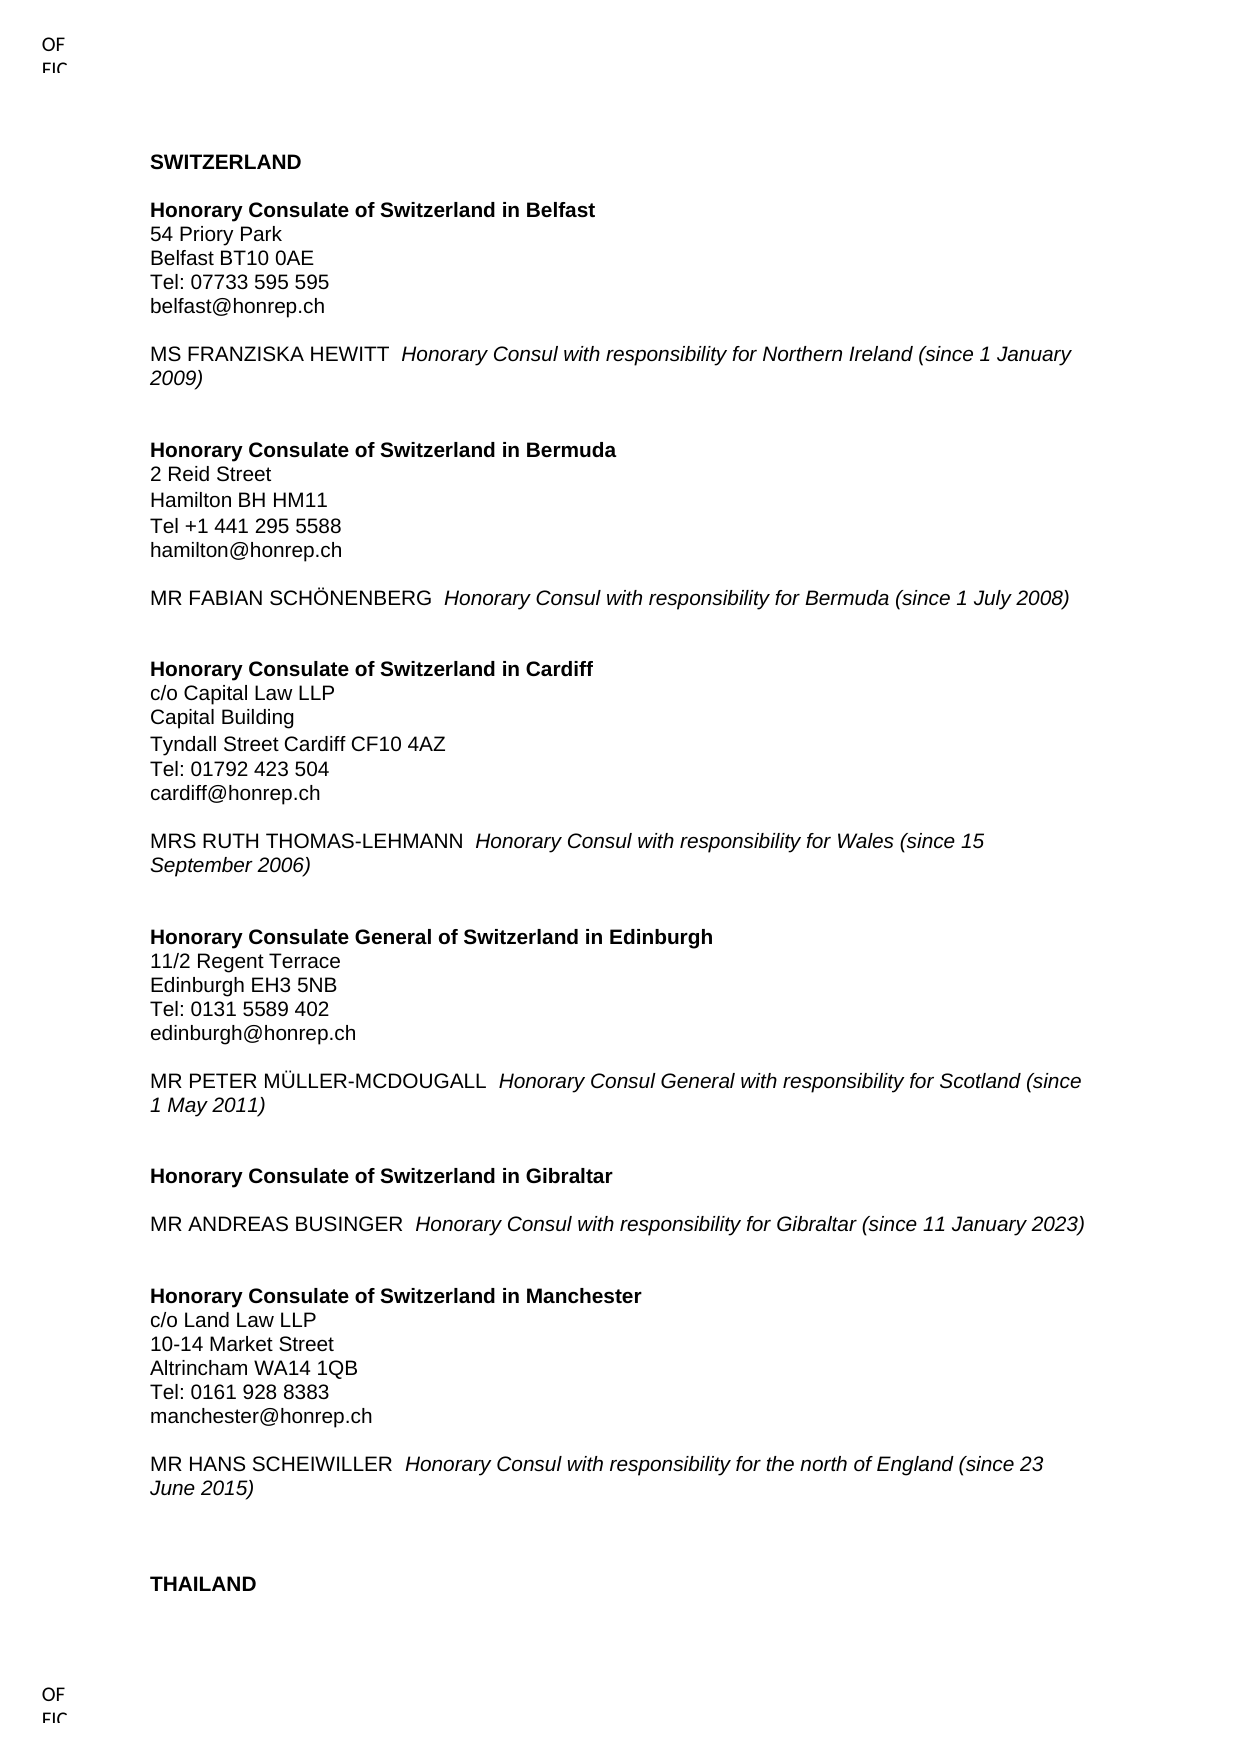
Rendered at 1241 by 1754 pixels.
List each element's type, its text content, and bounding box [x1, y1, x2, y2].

text MS FRANZISKA HEWITT Honorary Consul with responsibility for Northern Ireland (since 1 January 2009) [150, 342, 1090, 389]
text Honorary Consulate of Switzerland in Belfast [150, 198, 1090, 222]
text 54 Priory Park [150, 222, 1090, 246]
text c/o Land Law LLP [150, 1308, 1090, 1332]
text Tel: 01792 423 504 [150, 757, 1090, 781]
text MR FABIAN SCHÖNENBERG Honorary Consul with responsibility for Bermuda (since 1 July 2008) [150, 585, 1090, 609]
text MR PETER MÜLLER-MCDOUGALL Honorary Consul General with responsibility for Scotland (since 1 May 2011) [150, 1068, 1090, 1116]
text Tel +1 441 295 5588 [150, 513, 1090, 537]
text Honorary Consulate of Switzerland in Cardiff [150, 657, 1090, 681]
text 10-14 Market Street [150, 1332, 1090, 1356]
text THAILAND [150, 1572, 1090, 1596]
text edinburgh@honrep.ch [150, 1021, 1090, 1044]
text hamilton@honrep.ch [150, 537, 1090, 561]
text Belfast BT10 0AE [150, 246, 1090, 270]
text 2 Reid Street [150, 461, 1090, 485]
text Altrincham WA14 1QB [150, 1356, 1090, 1380]
text Tyndall Street Cardiff CF10 4AZ [150, 729, 1090, 757]
text Honorary Consulate of Switzerland in Bermuda [150, 437, 1090, 461]
text cardiff@honrep.ch [150, 781, 1090, 805]
text MR HANS SCHEIWILLER Honorary Consul with responsibility for the north of England (since 23 June 2015) [150, 1452, 1090, 1500]
text Edinburgh EH3 5NB [150, 973, 1090, 997]
text Honorary Consulate General of Switzerland in Edinburgh [150, 925, 1090, 949]
text Honorary Consulate of Switzerland in Gibraltar [150, 1164, 1090, 1188]
text c/o Capital Law LLP [150, 681, 1090, 705]
text Hamilton BH HM11 [150, 485, 1090, 513]
text 11/2 Regent Terrace [150, 949, 1090, 973]
text Tel: 0161 928 8383 [150, 1380, 1090, 1404]
text manchester@honrep.ch [150, 1404, 1090, 1428]
text belfast@honrep.ch [150, 294, 1090, 318]
text Capital Building [150, 705, 1090, 729]
text MRS RUTH THOMAS-LEHMANN Honorary Consul with responsibility for Wales (since 15 September 2006) [150, 829, 1090, 877]
text Tel: 07733 595 595 [150, 270, 1090, 294]
text SWITZERLAND [150, 150, 1090, 174]
text Tel: 0131 5589 402 [150, 997, 1090, 1021]
text Honorary Consulate of Switzerland in Manchester [150, 1284, 1090, 1308]
text MR ANDREAS BUSINGER Honorary Consul with responsibility for Gibraltar (since 11 January 2023) [150, 1212, 1090, 1236]
